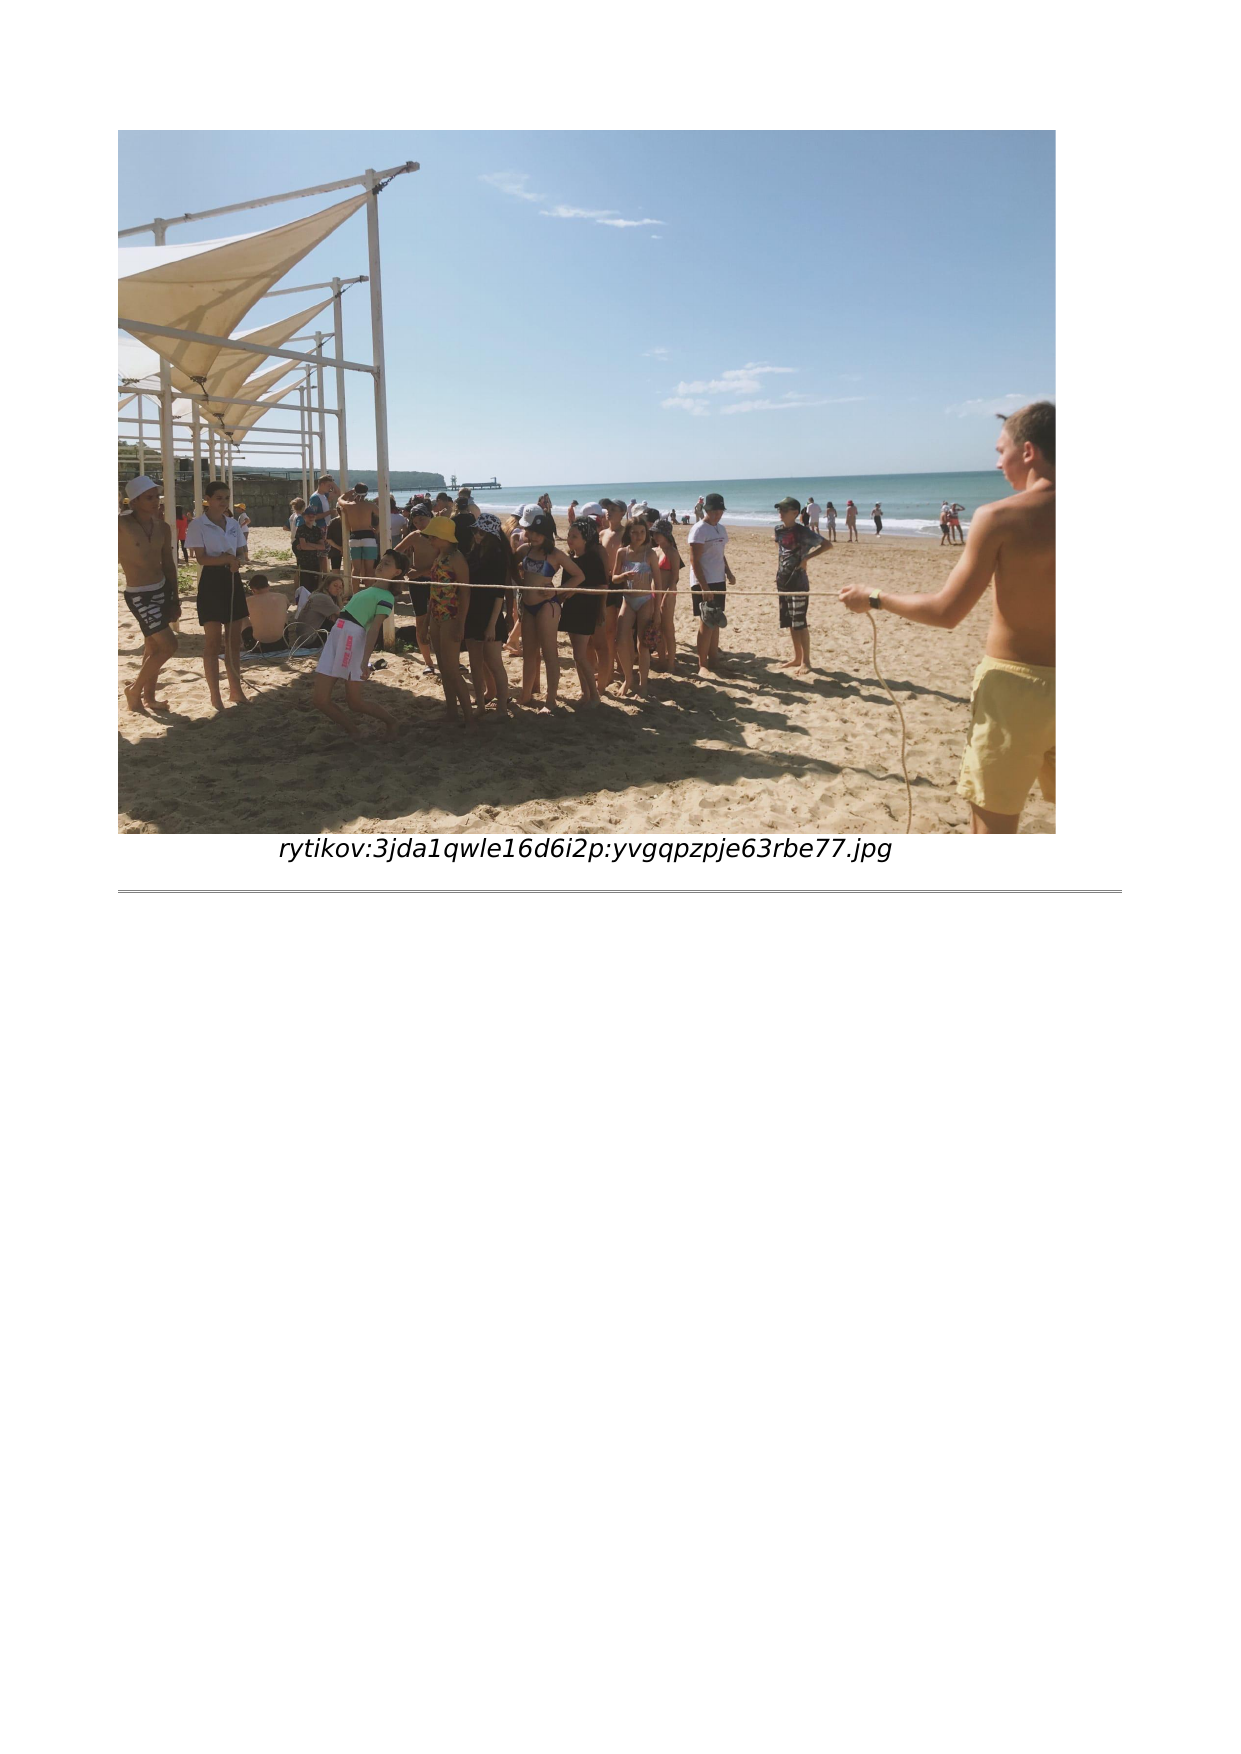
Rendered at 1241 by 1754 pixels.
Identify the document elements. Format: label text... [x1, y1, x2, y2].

text rytikov:3jda1qwle16d6i2p:yvgqpzpje63rbe77.jpg [118, 834, 1056, 863]
picture [118, 130, 1056, 834]
